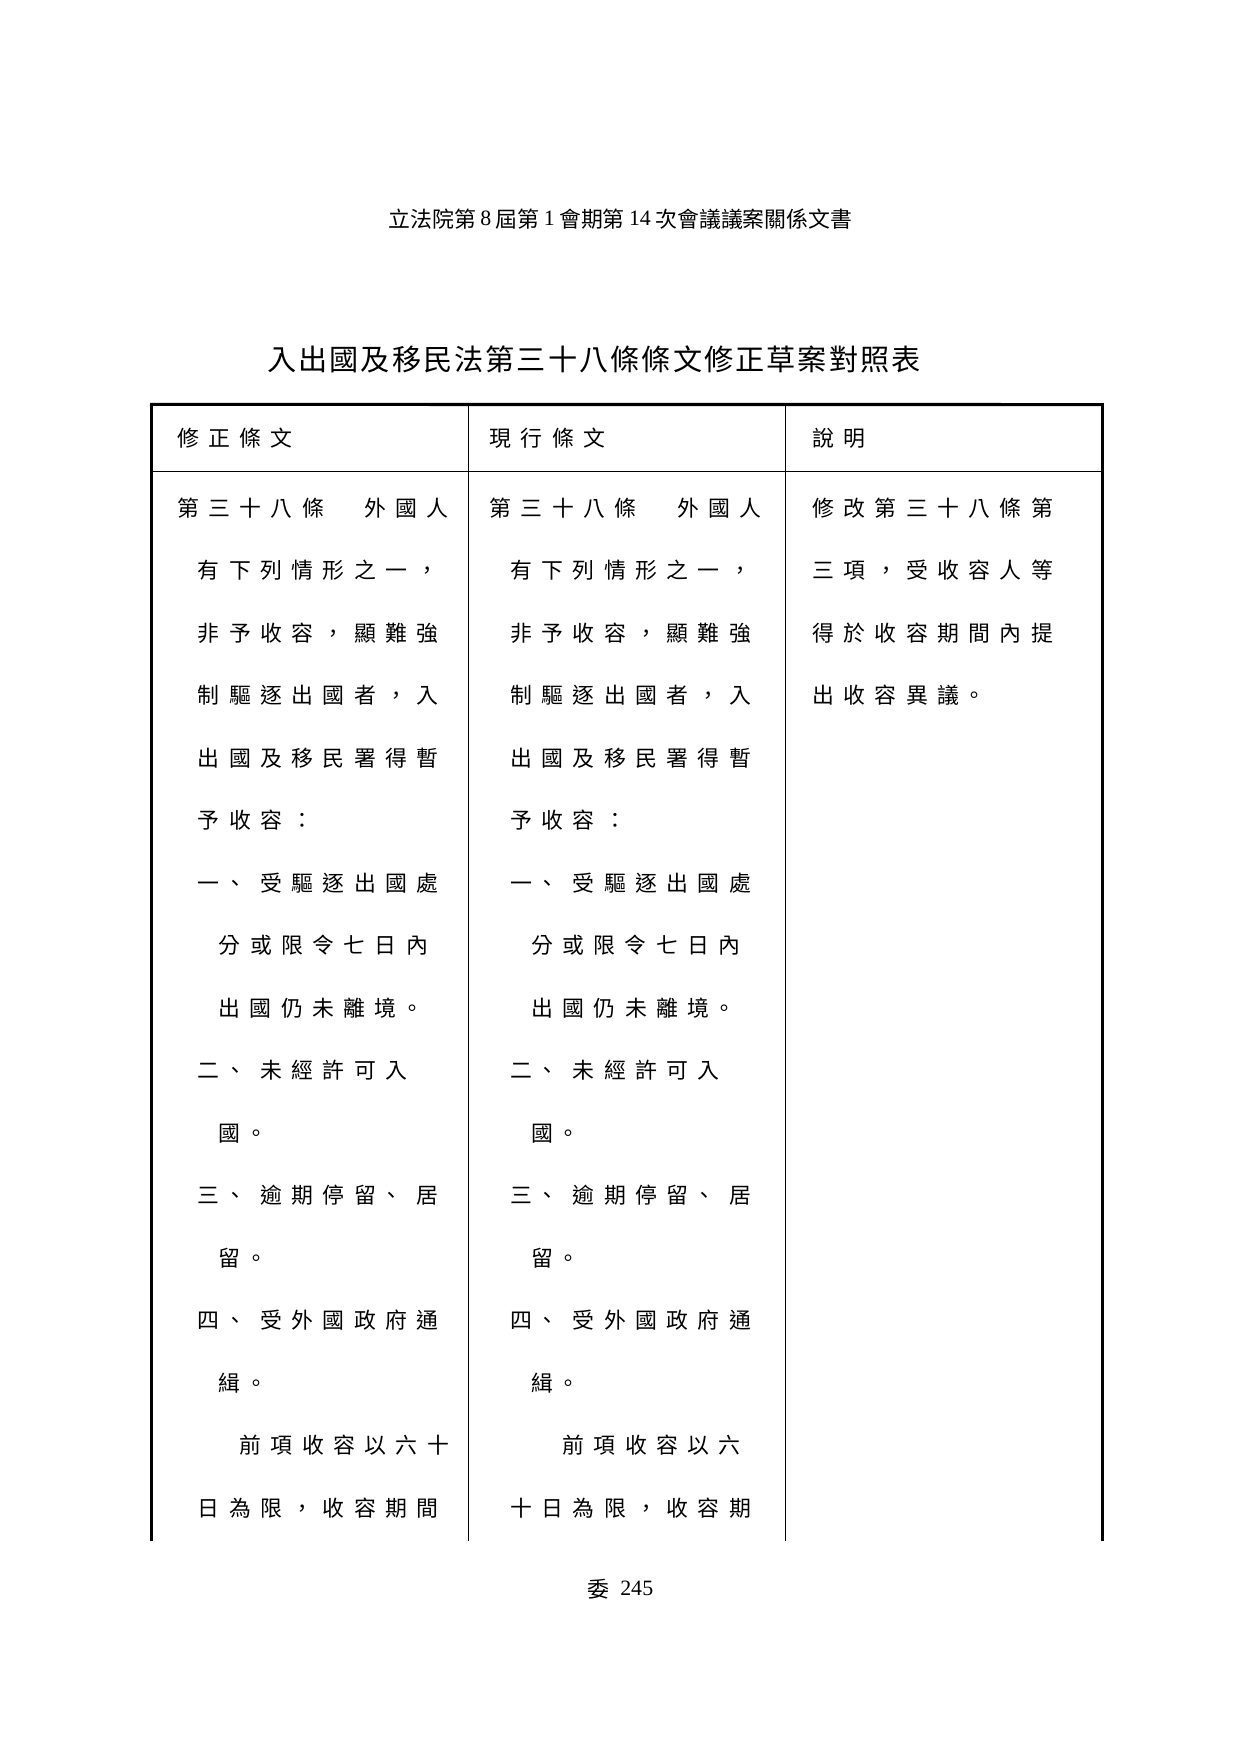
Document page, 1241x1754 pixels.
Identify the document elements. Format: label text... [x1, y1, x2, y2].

table_cell 第三十八條 外國人有下列情形之一，非予收容，顯難強制驅逐出國者，入出國及移民署得暫予收容： 一、受驅逐出國處分或限令七日內出國仍未離境。 二、未經許可入國。 三、逾期停留、居留。 四、受外國政府通緝。 前項收容以六十日為限，收容期間 [153, 472, 468, 1541]
table_cell 現行條文 [469, 407, 785, 471]
table_cell 修正條文 [153, 406, 468, 471]
table_header 入出國及移民法第三十八條條文修正草案對照表 [151, 313, 1102, 403]
table_cell 第三十八條 外國人有下列情形之一，非予收容，顯難強制驅逐出國者，入出國及移民署得暫予收容： 一、受驅逐出國處分或限令七日內出國仍未離境。 二、未經許可入國。 三、逾期停留、居留。 四、受外國政府通緝。 前項收容以六十日為限，收容期 [469, 472, 785, 1541]
table_cell 修改第三十八條第三項，受收容人等得於收容期間內提出收容異議。 [786, 472, 1101, 1541]
table_cell 說明 [786, 407, 1101, 471]
